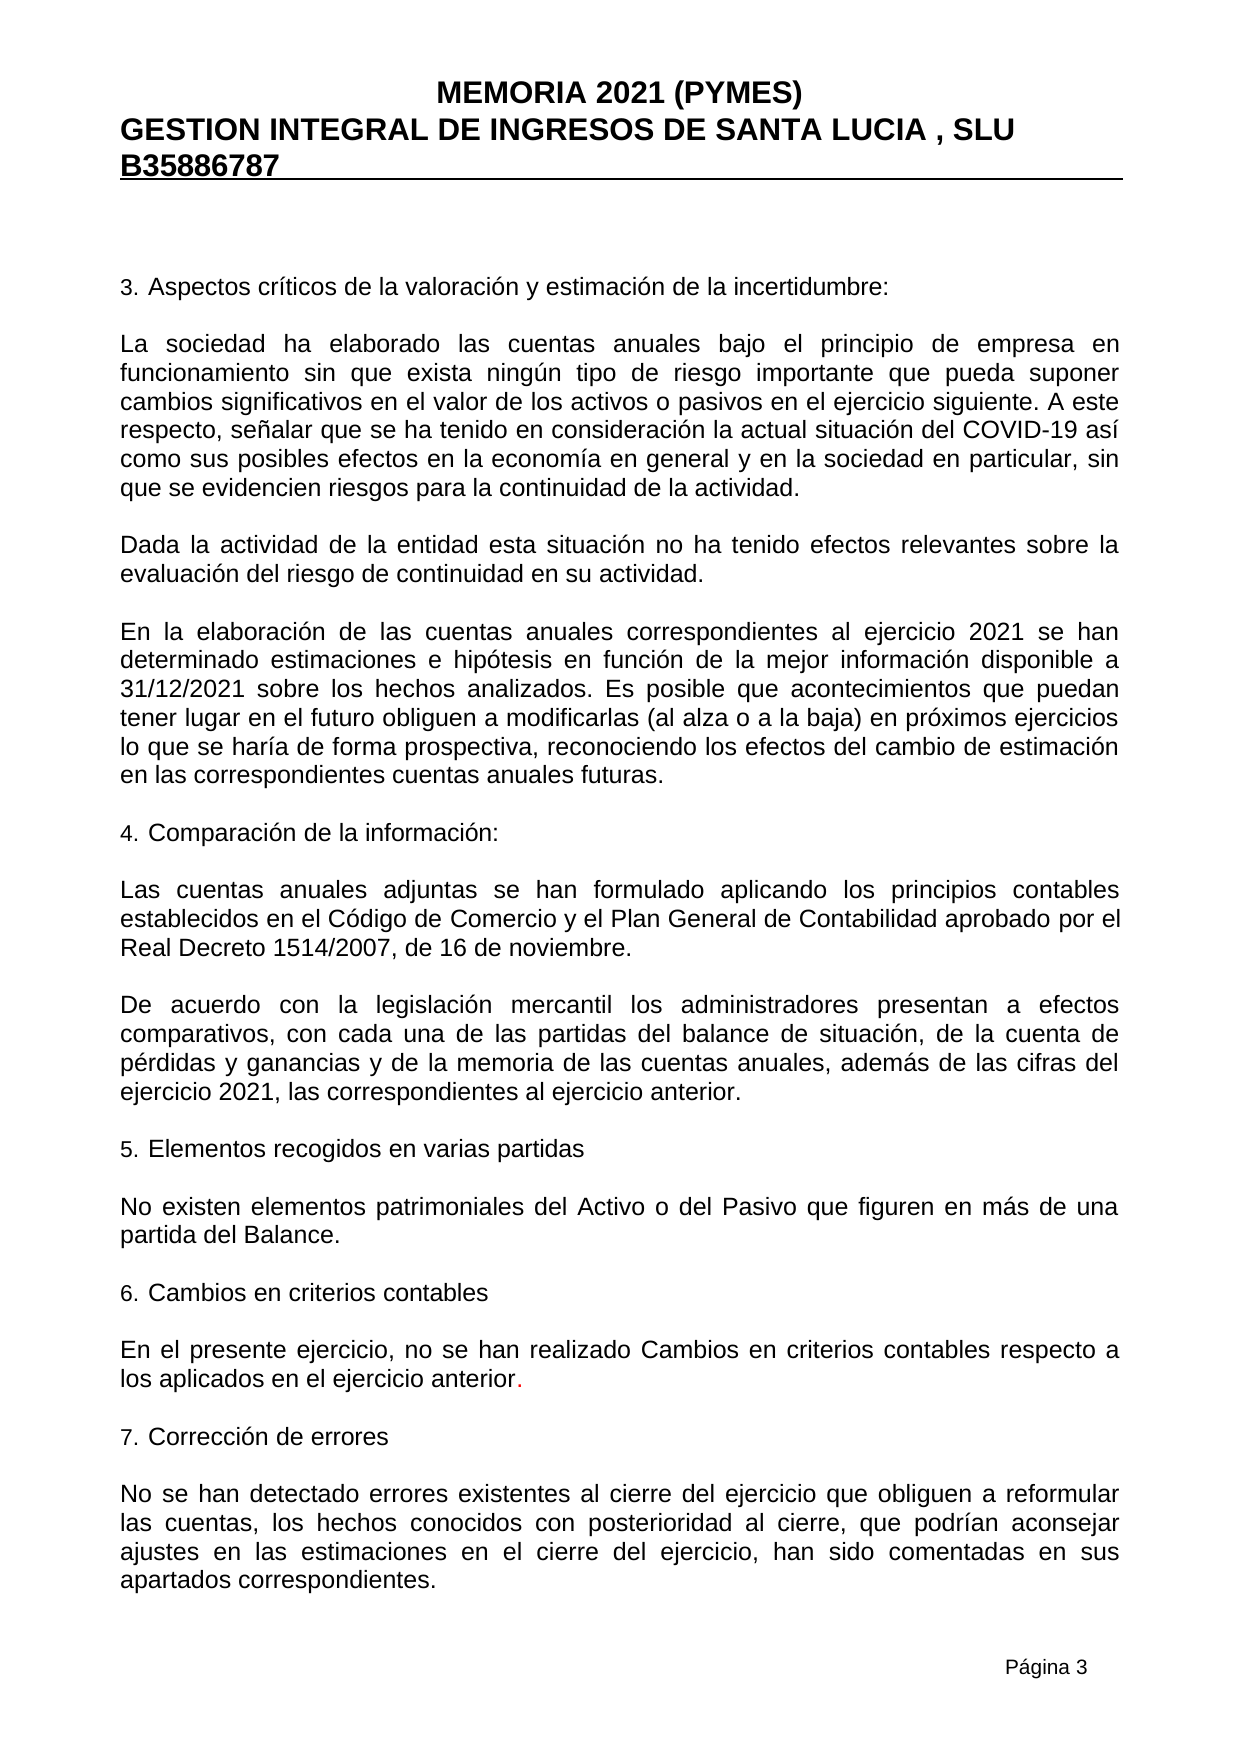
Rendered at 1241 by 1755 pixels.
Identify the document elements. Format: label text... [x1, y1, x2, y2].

list Elementos recogidos en varias partidas [120, 1134, 1197, 1163]
text No se han detectado errores existentes al cierre del ejercicio que obliguen a reformular las cuentas, los hechos conocidos con posterioridad al cierre, que podrían aconsejar ajustes en las estimaciones en el cierre del ejercicio, han sido comentadas en sus apartados correspondientes. [120, 1479, 1121, 1594]
list Aspectos críticos de la valoración y estimación de la incertidumbre: [120, 272, 1197, 300]
list Cambios en criterios contables [120, 1278, 1197, 1307]
text En el presente ejercicio, no se han realizado Cambios en criterios contables respecto a los aplicados en el ejercicio anterior. [120, 1335, 1121, 1393]
text De acuerdo con la legislación mercantil los administradores presentan a efectos comparativos, con cada una de las partidas del balance de situación, de la cuenta de pérdidas y ganancias y de la memoria de las cuentas anuales, además de las cifras del ejercicio 2021, las correspondientes al ejercicio anterior. [120, 990, 1121, 1105]
text No existen elementos patrimoniales del Activo o del Pasivo que figuren en más de una partida del Balance. [120, 1192, 1121, 1249]
text La sociedad ha elaborado las cuentas anuales bajo el principio de empresa en funcionamiento sin que exista ningún tipo de riesgo importante que pueda suponer cambios significativos en el valor de los activos o pasivos en el ejercicio siguiente. A este respecto, señalar que se ha tenido en consideración la actual situación del COVID-19 así como sus posibles efectos en la economía en general y en la sociedad en particular, sin que se evidencien riesgos para la continuidad de la actividad. [120, 329, 1121, 502]
list Corrección de errores [120, 1422, 1197, 1450]
text En la elaboración de las cuentas anuales correspondientes al ejercicio 2021 se han determinado estimaciones e hipótesis en función de la mejor información disponible a 31/12/2021 sobre los hechos analizados. Es posible que acontecimientos que puedan tener lugar en el futuro obliguen a modificarlas (al alza o a la baja) en próximos ejercicios lo que se haría de forma prospectiva, reconociendo los efectos del cambio de estimación en las correspondientes cuentas anuales futuras. [120, 617, 1121, 789]
text Dada la actividad de la entidad esta situación no ha tenido efectos relevantes sobre la evaluación del riesgo de continuidad en su actividad. [120, 530, 1121, 588]
list Comparación de la información: [120, 818, 1197, 847]
text Las cuentas anuales adjuntas se han formulado aplicando los principios contables establecidos en el Código de Comercio y el Plan General de Contabilidad aprobado por el Real Decreto 1514/2007, de 16 de noviembre. [120, 875, 1121, 962]
